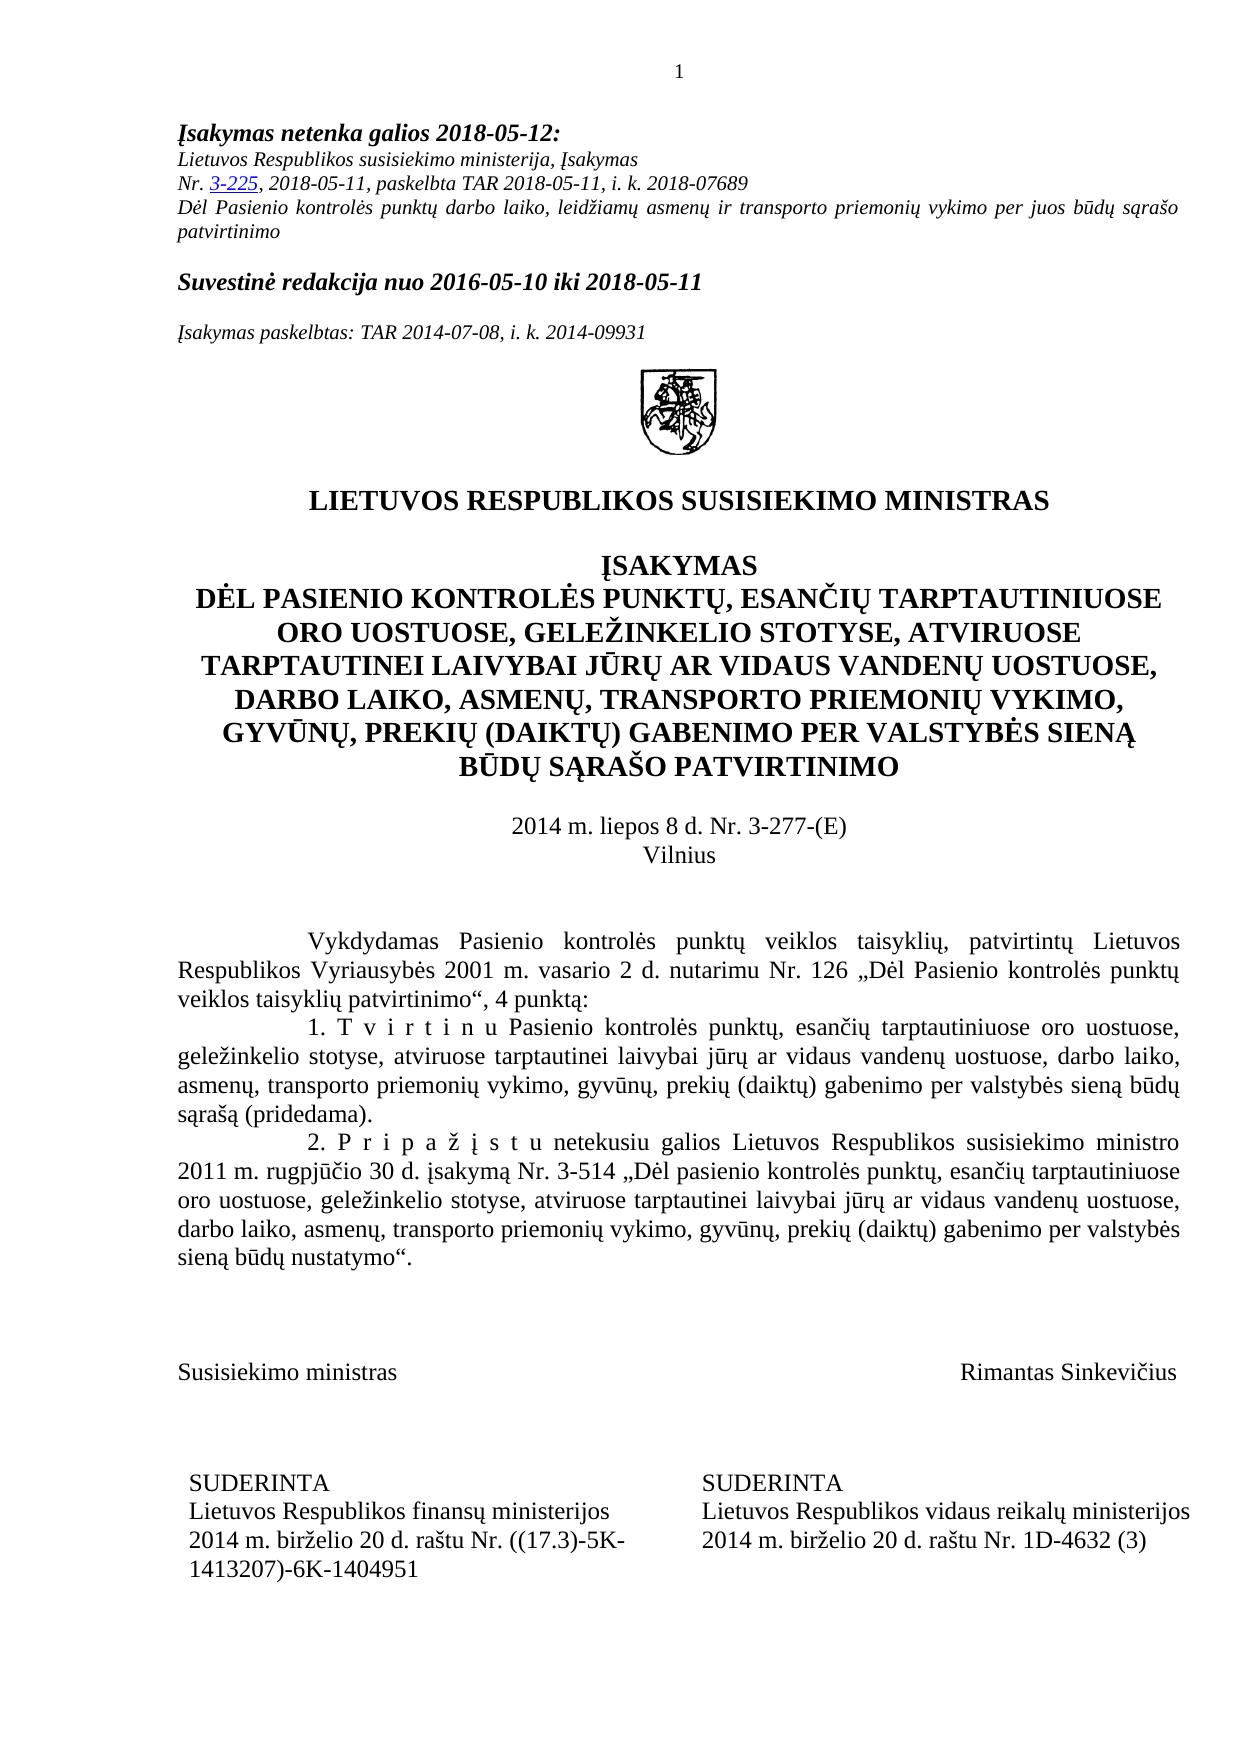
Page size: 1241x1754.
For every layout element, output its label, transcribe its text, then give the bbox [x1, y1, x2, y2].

text Įsakymas netenka galios 2018-05-12: [177, 118, 1181, 147]
text Lietuvos Respublikos susisiekimo ministerija, Įsakymas [177, 147, 1181, 171]
text 2. P r i p a ž į s t u netekusiu galios Lietuvos Respublikos susisiekimo ministro 2011 m. rugpjūčio 30 d. įsakymą Nr. 3-514 „Dėl pasienio kontrolės punktų, esančių tarptautiniuose oro uostuose, geležinkelio stotyse, atviruose tarptautinei laivybai jūrų ar vidaus vandenų uostuose, darbo laiko, asmenų, transporto priemonių vykimo, gyvūnų, prekių (daiktų) gabenimo per valstybės sieną būdų nustatymo“. [177, 1127, 1181, 1271]
text Vilnius [177, 840, 1181, 869]
text Suvestinė redakcija nuo 2016-05-10 iki 2018-05-11 [177, 267, 1181, 296]
text DĖL PASIENIO KONTROLĖS PUNKTŲ, ESANČIŲ TARPTAUTINIUOSE ORO UOSTUOSE, GELEŽINKELIO STOTYSE, ATVIRUOSE TARPTAUTINEI LAIVYBAI JŪRŲ AR VIDAUS VANDENŲ UOSTUOSE, DARBO LAIKO, ASMENŲ, TRANSPORTO PRIEMONIŲ VYKIMO, GYVŪNŲ, PREKIŲ (DAIKTŲ) GABENIMO PER VALSTYBĖS SIENĄ BŪDŲ SĄRAŠO PATVIRTINIMO [177, 581, 1181, 782]
text Susisiekimo ministras Rimantas Sinkevičius [177, 1357, 1181, 1386]
text LIETUVOS RESPUBLIKOS SUSISIEKIMO MINISTRAS [177, 483, 1181, 516]
text ĮSAKYMAS [177, 548, 1181, 581]
text Įsakymas paskelbtas: TAR 2014-07-08, i. k. 2014-09931 [177, 320, 1181, 344]
text Nr. 3-225, 2018-05-11, paskelbta TAR 2018-05-11, i. k. 2018-07689 [177, 171, 1181, 195]
text 2014 m. liepos 8 d. Nr. 3-277-(E) [177, 811, 1181, 840]
table_header SUDERINTA Lietuvos Respublikos vidaus reikalų ministerijos 2014 m. birželio 20 d. raštu Nr. 1D-4632 (3) [690, 1468, 1204, 1583]
text 1. T v i r t i n u Pasienio kontrolės punktų, esančių tarptautiniuose oro uostuose, geležinkelio stotyse, atviruose tarptautinei laivybai jūrų ar vidaus vandenų uostuose, darbo laiko, asmenų, transporto priemonių vykimo, gyvūnų, prekių (daiktų) gabenimo per valstybės sieną būdų sąrašą (pridedama). [177, 1012, 1181, 1127]
text Vykdydamas Pasienio kontrolės punktų veiklos taisyklių, patvirtintų Lietuvos Respublikos Vyriausybės 2001 m. vasario 2 d. nutarimu Nr. 126 „Dėl Pasienio kontrolės punktų veiklos taisyklių patvirtinimo“, 4 punktą: [177, 926, 1181, 1012]
text Dėl Pasienio kontrolės punktų darbo laiko, leidžiamų asmenų ir transporto priemonių vykimo per juos būdų sąrašo patvirtinimo [177, 195, 1181, 243]
table_header SUDERINTA Lietuvos Respublikos finansų ministerijos 2014 m. birželio 20 d. raštu Nr. ((17.3)-5K-1413207)-6K-1404951 [177, 1468, 690, 1583]
